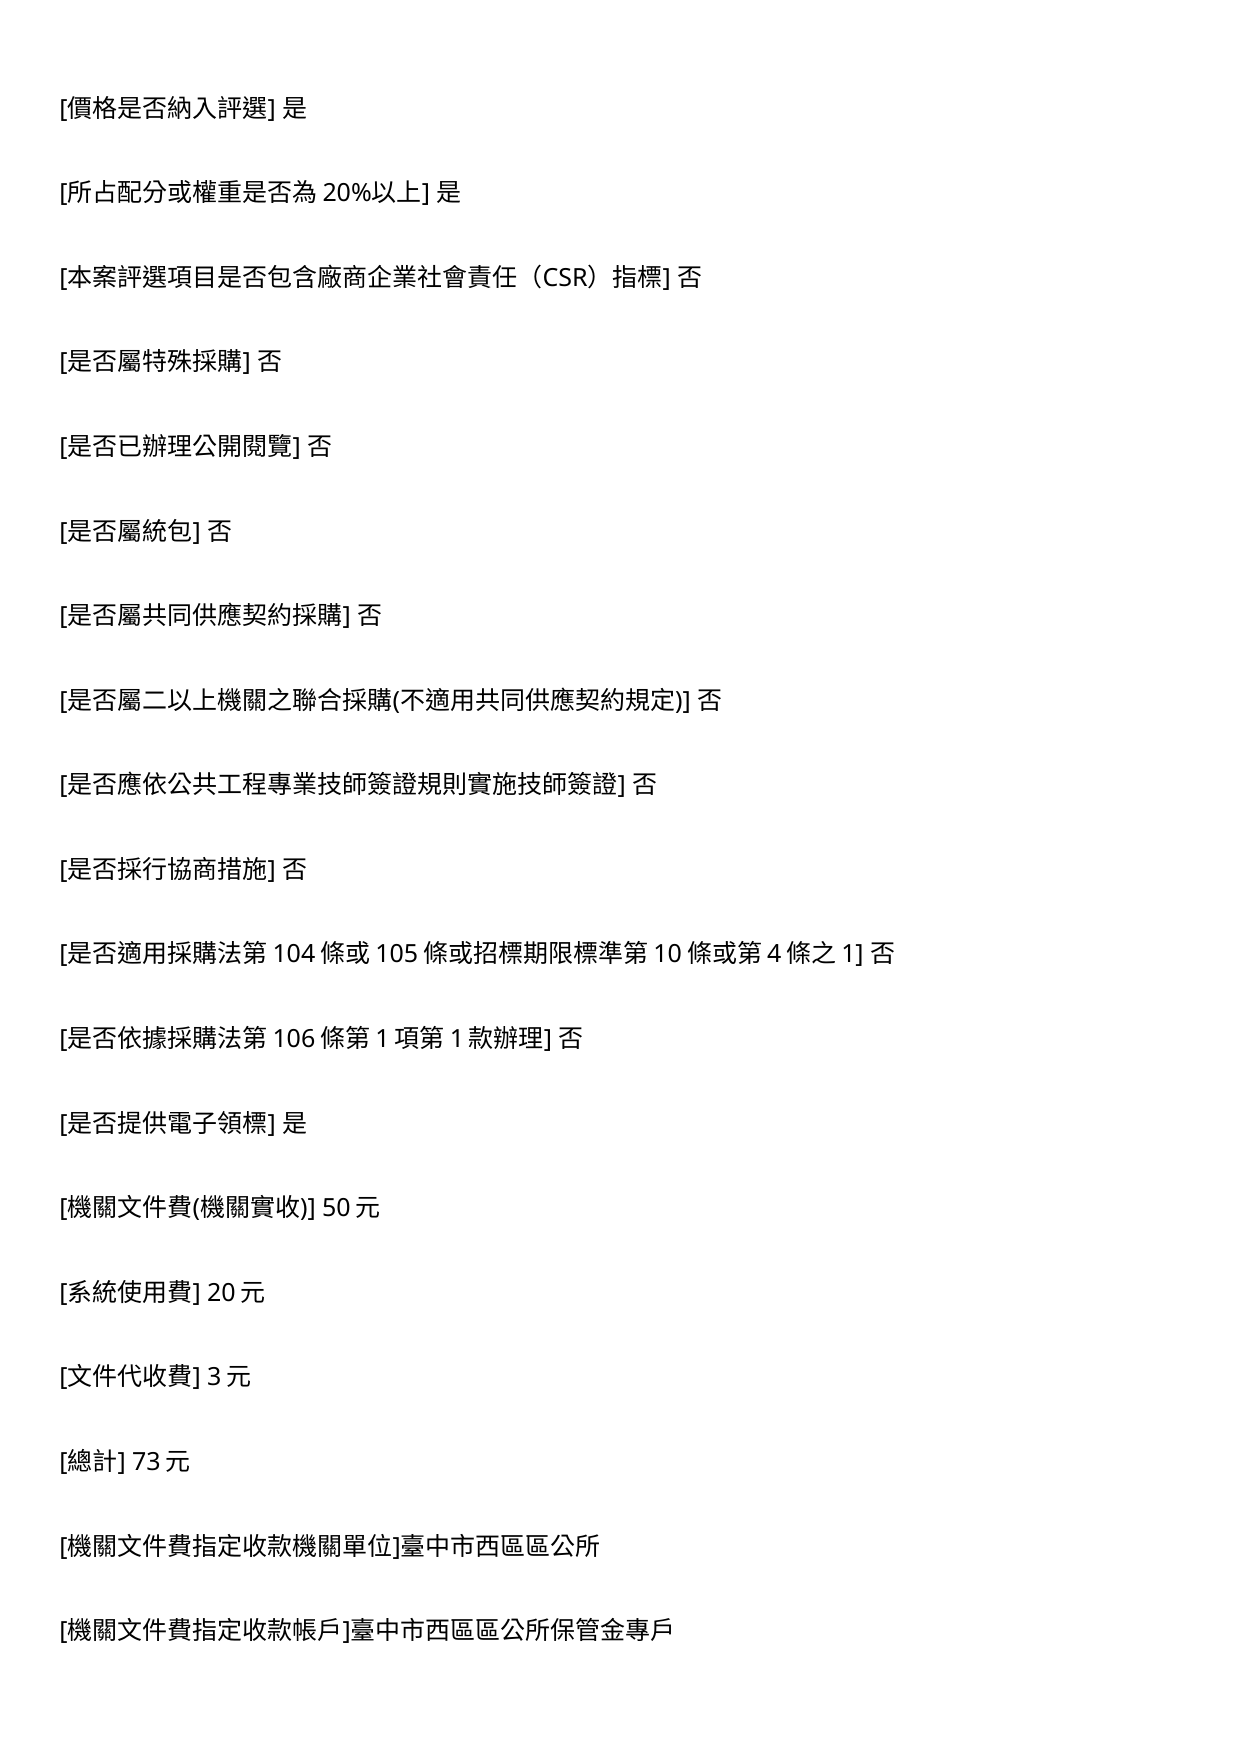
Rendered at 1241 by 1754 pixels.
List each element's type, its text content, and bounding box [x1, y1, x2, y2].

text [文件代收費] 3元 [59, 1333, 1181, 1396]
text [是否應依公共工程專業技師簽證規則實施技師簽證] 否 [59, 741, 1181, 804]
text [機關文件費(機關實收)] 50元 [59, 1164, 1181, 1227]
text [所占配分或權重是否為20%以上] 是 [59, 149, 1181, 212]
text [是否屬二以上機關之聯合採購(不適用共同供應契約規定)] 否 [59, 657, 1181, 719]
text [是否提供電子領標] 是 [59, 1079, 1181, 1142]
text [本案評選項目是否包含廠商企業社會責任（CSR）指標] 否 [59, 234, 1181, 296]
text [是否依據採購法第106條第1項第1款辦理] 否 [59, 995, 1181, 1057]
text [是否屬特殊採購] 否 [59, 318, 1181, 381]
text [機關文件費指定收款帳戶]臺中市西區區公所保管金專戶 [59, 1587, 1181, 1649]
text [是否屬統包] 否 [59, 487, 1181, 550]
text [是否已辦理公開閱覽] 否 [59, 403, 1181, 465]
text [價格是否納入評選] 是 [59, 64, 1181, 127]
text [是否屬共同供應契約採購] 否 [59, 572, 1181, 634]
text [是否適用採購法第104條或105條或招標期限標準第10條或第4條之1] 否 [59, 910, 1181, 973]
text [是否採行協商措施] 否 [59, 826, 1181, 888]
text [機關文件費指定收款機關單位]臺中市西區區公所 [59, 1502, 1181, 1565]
text [總計] 73元 [59, 1418, 1181, 1480]
text [系統使用費] 20元 [59, 1249, 1181, 1311]
